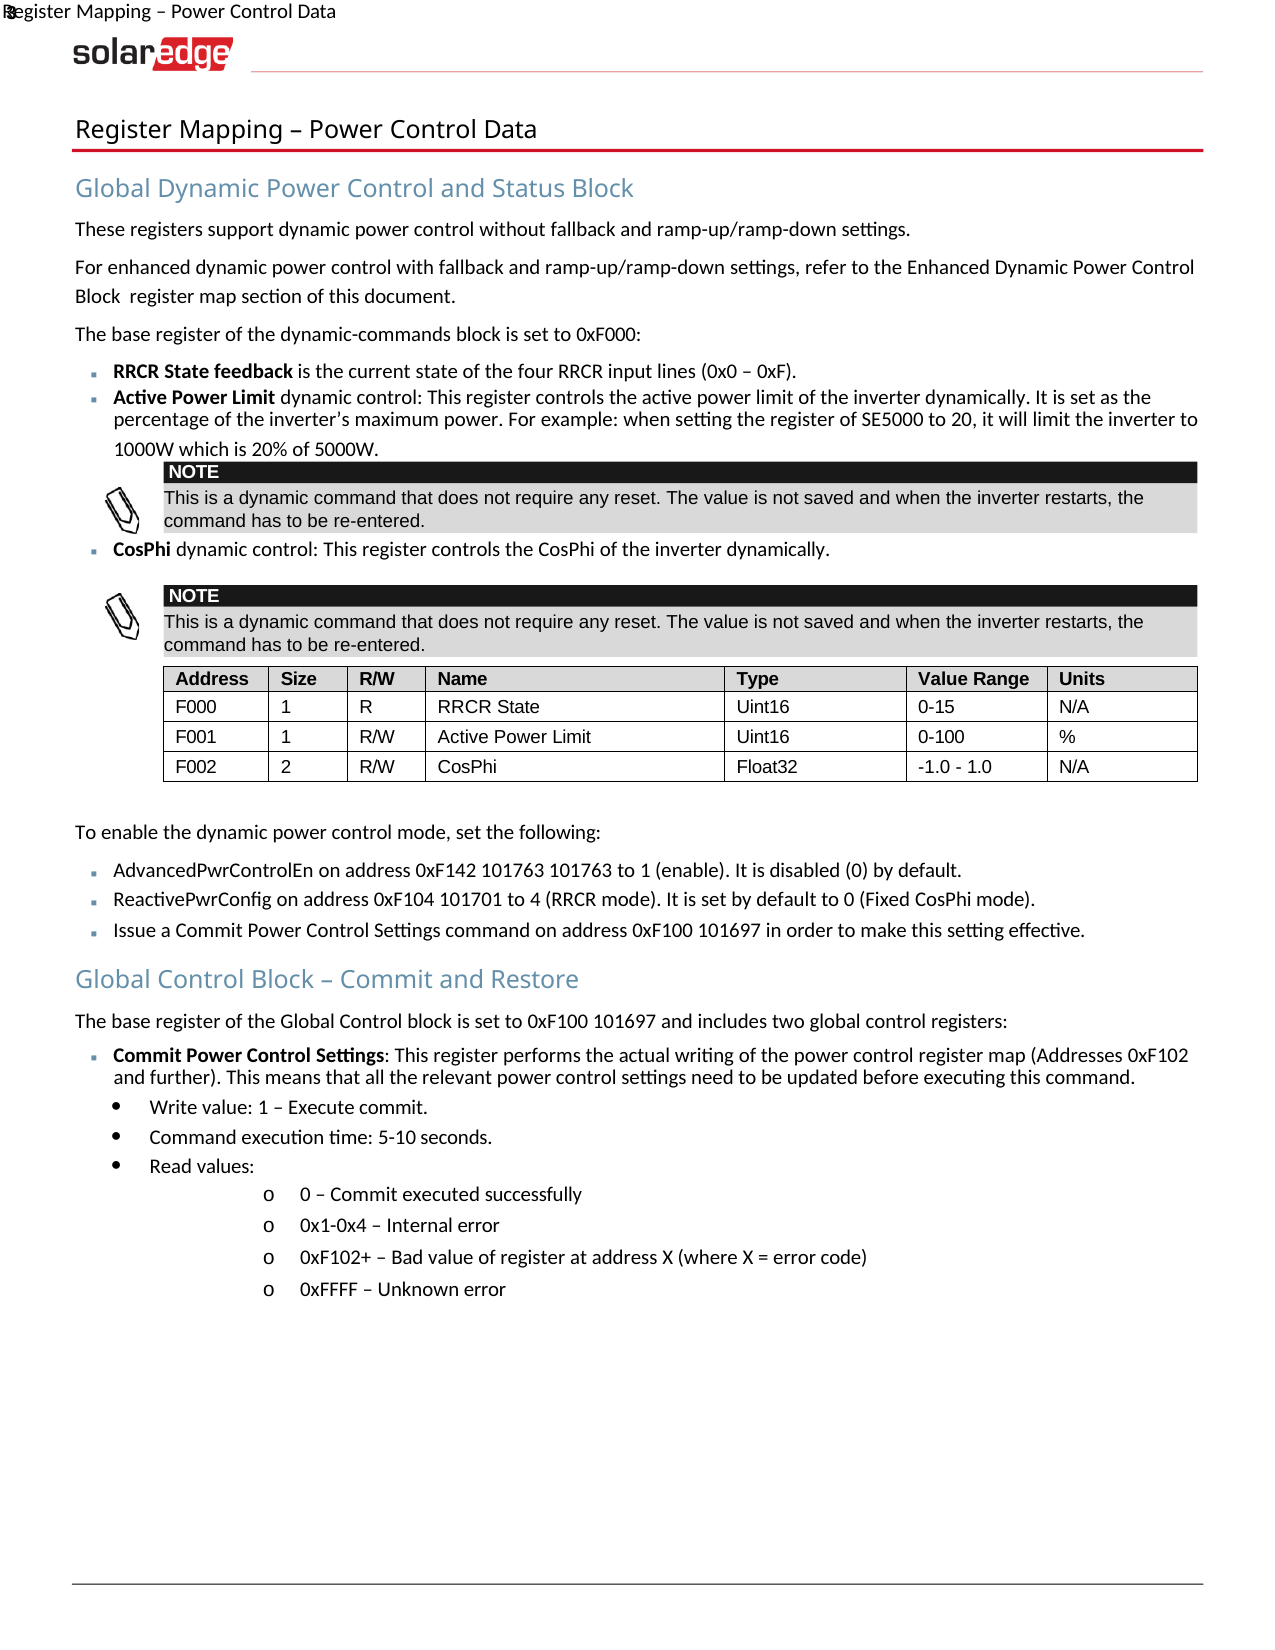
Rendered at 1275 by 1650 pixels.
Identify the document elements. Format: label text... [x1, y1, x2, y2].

text For enhanced dynamic power control with fallback and ramp-up/ramp-down settings, refer to the Enhanced Dynamic Power Control Block register map section of this document. [75, 254, 1197, 309]
table_cell F000 [164, 692, 268, 721]
text These registers support dynamic power control without fallback and ramp-up/ramp-down settings. [75, 217, 1239, 242]
picture [104, 487, 140, 534]
table_cell F001 [164, 722, 268, 751]
table_header Name [426, 667, 724, 691]
table_cell F002 [164, 752, 268, 781]
table_cell 0-15 [907, 692, 1047, 721]
list Command execution time: 5-10 seconds. [112, 1124, 1239, 1149]
table_cell 1 [269, 692, 347, 721]
text NOTE [168, 585, 1198, 606]
subtitle Register Mapping – Power Control Data [75, 112, 1239, 146]
list RRCR State feedback is the current state of the four RRCR input lines (0x0 – 0xF). [90, 354, 1239, 385]
table_cell R/W [348, 722, 425, 751]
table_cell 0-100 [907, 722, 1047, 751]
table_cell % [1048, 722, 1197, 751]
table_cell Uint16 [725, 692, 906, 721]
table_cell -1.0 - 1.0 [907, 752, 1047, 781]
list 0x1-0x4 – Internal error [262, 1212, 1239, 1239]
picture [73, 37, 234, 71]
list Write value: 1 – Execute commit. [112, 1094, 1239, 1120]
table_cell Float32 [725, 752, 906, 781]
table_header Size [269, 667, 347, 691]
table_cell CosPhi [426, 752, 724, 781]
table_cell Active Power Limit [426, 722, 724, 751]
table_header Address [164, 667, 268, 691]
table_cell Uint16 [725, 722, 906, 751]
table_cell 2 [269, 752, 347, 781]
table_header Type [725, 667, 906, 691]
table_header Value Range [907, 667, 1047, 691]
table_cell R [348, 692, 425, 721]
list Active Power Limit dynamic control: This register controls the active power limit of the inverter dynamically. It is set as the percentage of the inverter’s maximum power. For example: when setting the register of SE5000 to 20, it will limit the inverter to [90, 385, 1199, 432]
text 1000W which is 20% of 5000W. [113, 436, 1239, 462]
list ReactivePwrConfig on address 0xF104 101701 to 4 (RRCR mode). It is set by default to 0 (Fixed CosPhi mode). [90, 883, 1239, 913]
picture [104, 593, 140, 640]
subtitle Global Dynamic Power Control and Status Block [75, 171, 1239, 205]
table_header Units [1048, 667, 1197, 691]
table_cell N/A [1048, 752, 1197, 781]
text The base register of the Global Control block is set to 0xF100 101697 and includes two global control registers: [75, 1008, 1239, 1033]
list CosPhi dynamic control: This register controls the CosPhi of the inverter dynamically. [90, 536, 1239, 563]
subtitle Global Control Block – Commit and Restore [75, 962, 1239, 996]
table_cell R/W [348, 752, 425, 781]
text NOTE [168, 462, 1197, 483]
list AdvancedPwrControlEn on address 0xF142 101763 101763 to 1 (enable). It is disabled (0) by default. [90, 853, 1239, 883]
list Commit Power Control Settings: This register performs the actual writing of the power control register map (Addresses 0xF102 and further). This means that all the relevant power control settings need to be updated before executing this command. [90, 1043, 1190, 1090]
table_cell 1 [269, 722, 347, 751]
list 0xFFFF – Unknown error [262, 1276, 1239, 1302]
list Read values: [112, 1154, 1239, 1179]
text To enable the dynamic power control mode, set the following: [75, 819, 1239, 845]
text The base register of the dynamic-commands block is set to 0xF000: [75, 321, 1239, 346]
table_cell N/A [1048, 692, 1197, 721]
text This is a dynamic command that does not require any reset. The value is not saved and when the inverter restarts, the command has to be re-entered. [163, 487, 1197, 531]
text This is a dynamic command that does not require any reset. The value is not saved and when the inverter restarts, the command has to be re-entered. [164, 611, 1198, 655]
list Issue a Commit Power Control Settings command on address 0xF100 101697 in order to make this setting effective. [90, 913, 1239, 943]
list 0 – Commit executed successfully [262, 1181, 1239, 1207]
list 0xF102+ – Bad value of register at address X (where X = error code) [262, 1244, 1239, 1271]
table_header R/W [348, 667, 425, 691]
table_cell RRCR State [426, 692, 724, 721]
